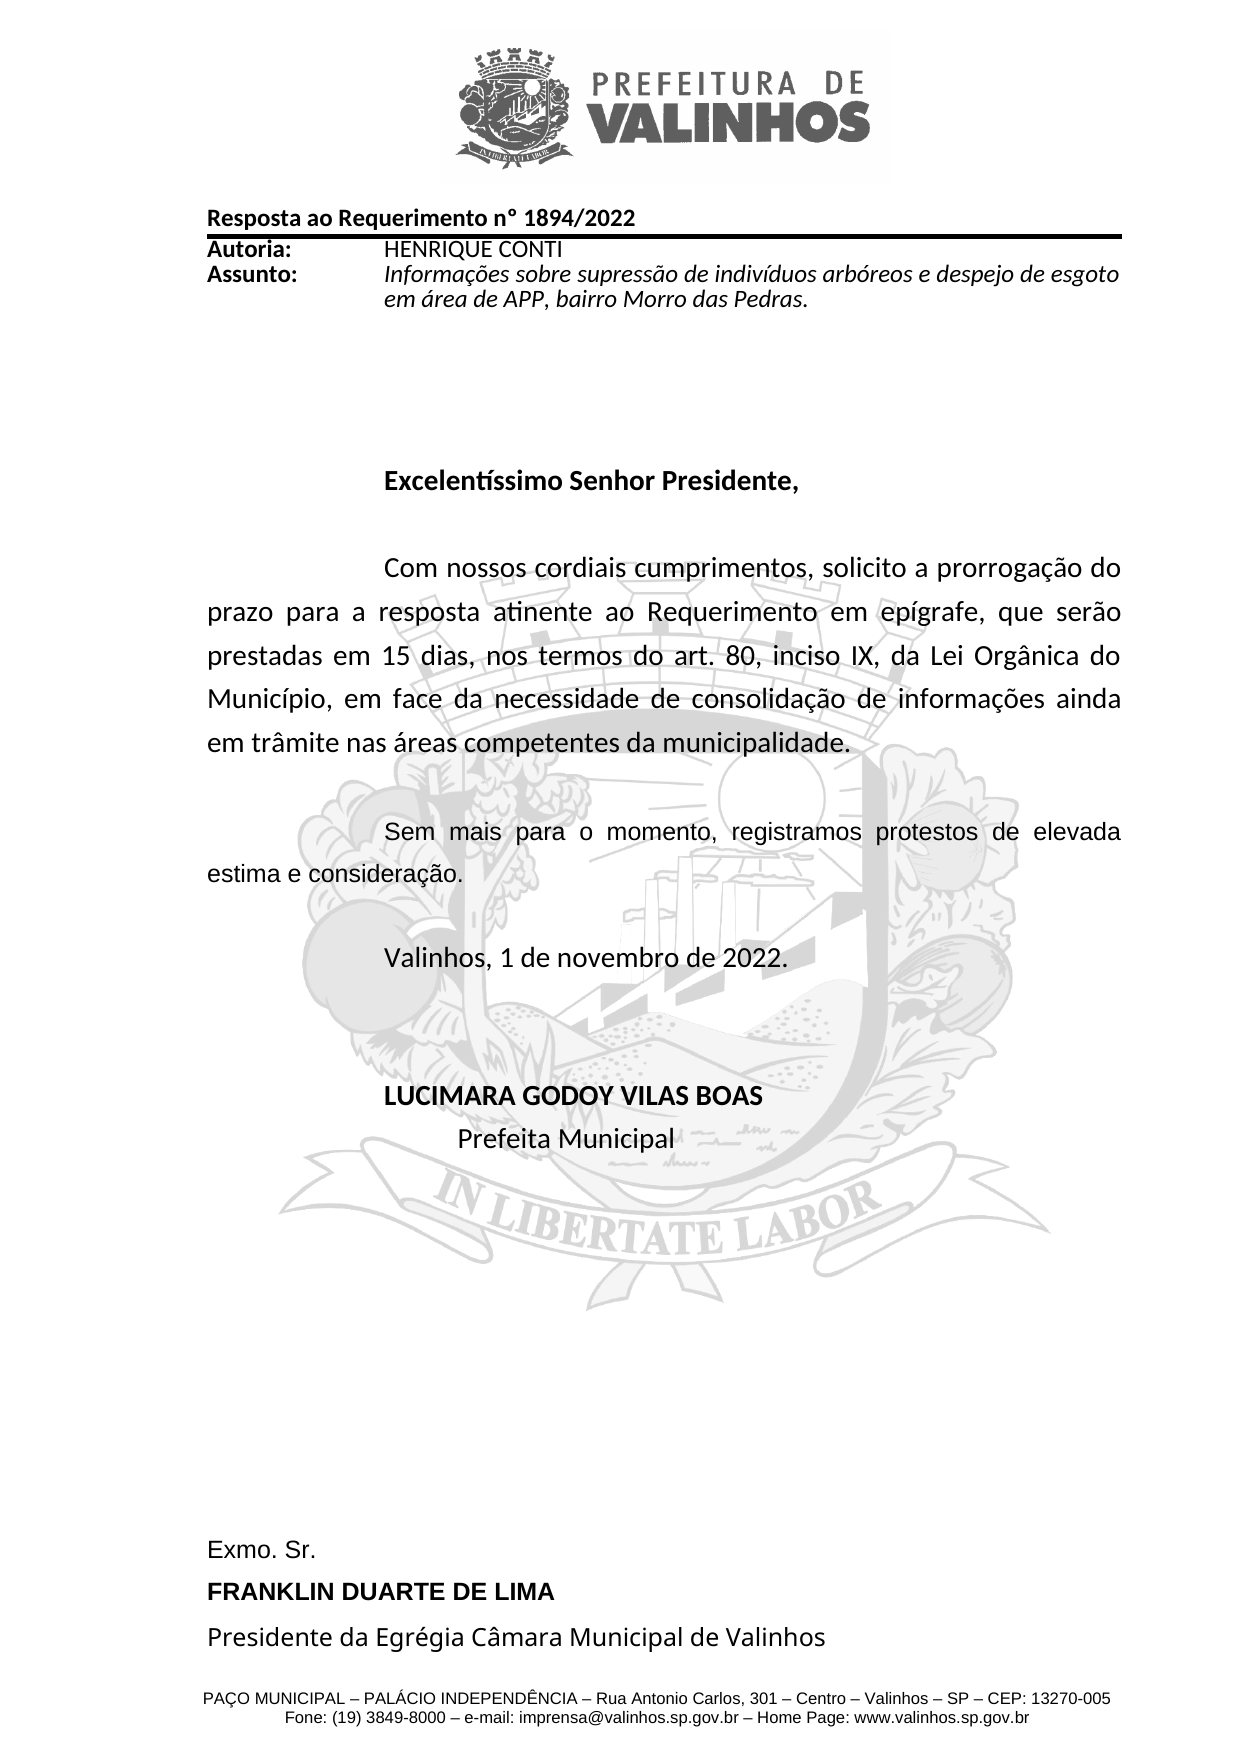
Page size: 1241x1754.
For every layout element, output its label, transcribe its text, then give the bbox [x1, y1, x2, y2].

text Excelentíssimo Senhor Presidente, [207, 468, 1122, 497]
text Sem mais para o momento, registramos protestos de elevada estima e consideração. [207, 818, 235, 888]
text Sem mais para o momento, registramos protestos de elevada estima e consideração. [1094, 818, 1122, 888]
picture [438, 29, 891, 185]
text Prefeita Municipal [207, 1127, 235, 1156]
text Prefeita Municipal [1094, 1127, 1122, 1156]
text Valinhos, 1 de novembro de 2022. [1094, 946, 1122, 975]
text LUCIMARA GODOY VILAS BOAS [207, 1083, 235, 1112]
text LUCIMARA GODOY VILAS BOAS [1094, 1083, 1122, 1112]
picture [235, 518, 1094, 1355]
text Valinhos, 1 de novembro de 2022. [207, 946, 235, 975]
